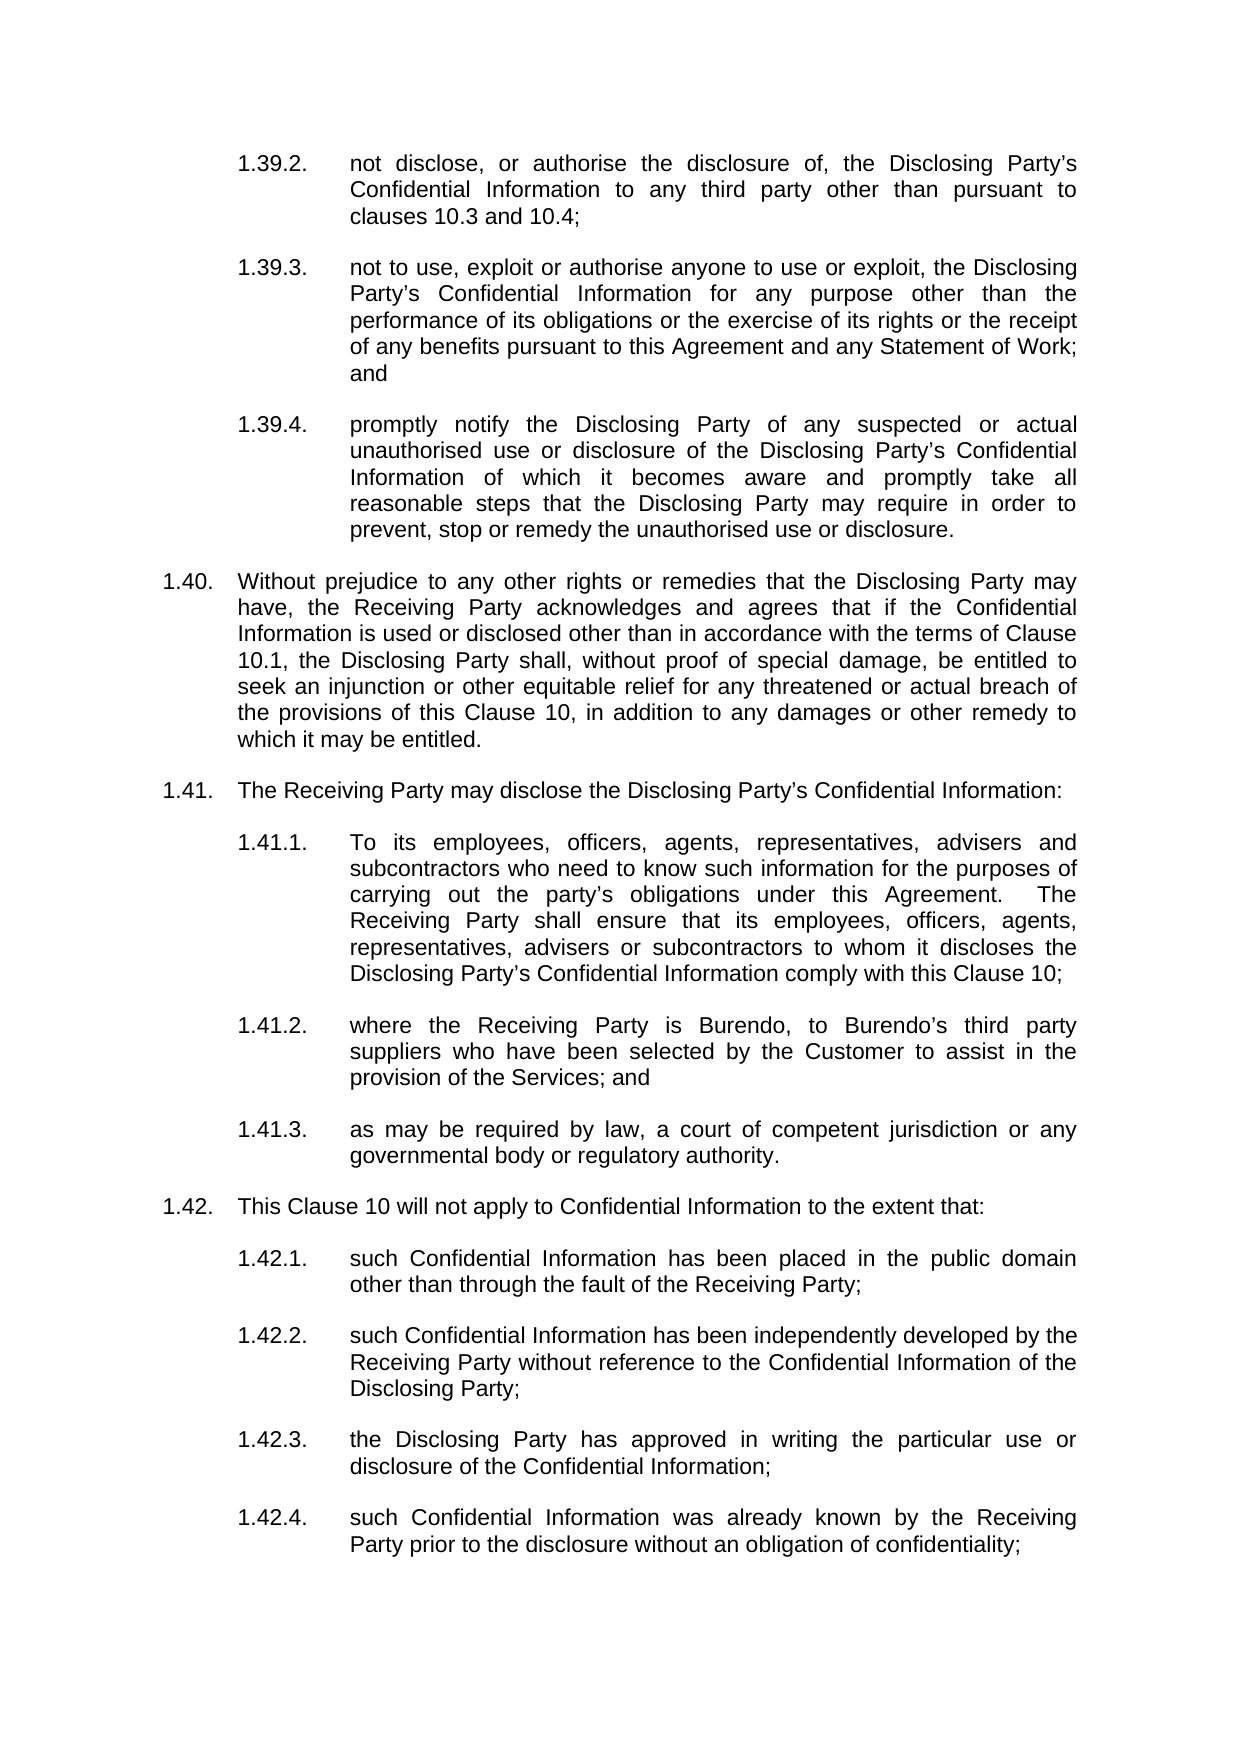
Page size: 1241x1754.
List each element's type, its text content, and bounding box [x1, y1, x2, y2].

list not disclose, or authorise the disclosure of, the Disclosing Party’s Confidential Information to any third party other than pursuant to clauses 10.3 and 10.4; [237, 150, 1078, 229]
list such Confidential Information was already known by the Receiving Party prior to the disclosure without an obligation of confidentiality; [237, 1504, 1078, 1557]
list The Receiving Party may disclose the Disclosing Party’s Confidential Information: [162, 777, 1078, 803]
list To its employees, officers, agents, representatives, advisers and subcontractors who need to know such information for the purposes of carrying out the party’s obligations under this Agreement. The Receiving Party shall ensure that its employees, officers, agents, representatives, advisers or subcontractors to whom it discloses the Disclosing Party’s Confidential Information comply with this Clause 10; [237, 828, 1078, 987]
list such Confidential Information has been placed in the public domain other than through the fault of the Receiving Party; [237, 1245, 1078, 1297]
list promptly notify the Disclosing Party of any suspected or actual unauthorised use or disclosure of the Disclosing Party’s Confidential Information of which it becomes aware and promptly take all reasonable steps that the Disclosing Party may require in order to prevent, stop or remedy the unauthorised use or disclosure. [237, 411, 1078, 543]
list as may be required by law, a court of competent jurisdiction or any governmental body or regulatory authority. [237, 1116, 1078, 1168]
list This Clause 10 will not apply to Confidential Information to the extent that: [162, 1193, 1078, 1220]
list not to use, exploit or authorise anyone to use or exploit, the Disclosing Party’s Confidential Information for any purpose other than the performance of its obligations or the exercise of its rights or the receipt of any benefits pursuant to this Agreement and any Statement of Work; and [237, 254, 1078, 386]
list Without prejudice to any other rights or remedies that the Disclosing Party may have, the Receiving Party acknowledges and agrees that if the Confidential Information is used or disclosed other than in accordance with the terms of Clause 10.1, the Disclosing Party shall, without proof of special damage, be entitled to seek an injunction or other equitable relief for any threatened or actual breach of the provisions of this Clause 10, in addition to any damages or other remedy to which it may be entitled. [162, 568, 1078, 752]
list the Disclosing Party has approved in writing the particular use or disclosure of the Confidential Information; [237, 1426, 1078, 1479]
list where the Receiving Party is Burendo, to Burendo’s third party suppliers who have been selected by the Customer to assist in the provision of the Services; and [237, 1012, 1078, 1091]
list such Confidential Information has been independently developed by the Receiving Party without reference to the Confidential Information of the Disclosing Party; [237, 1322, 1078, 1401]
